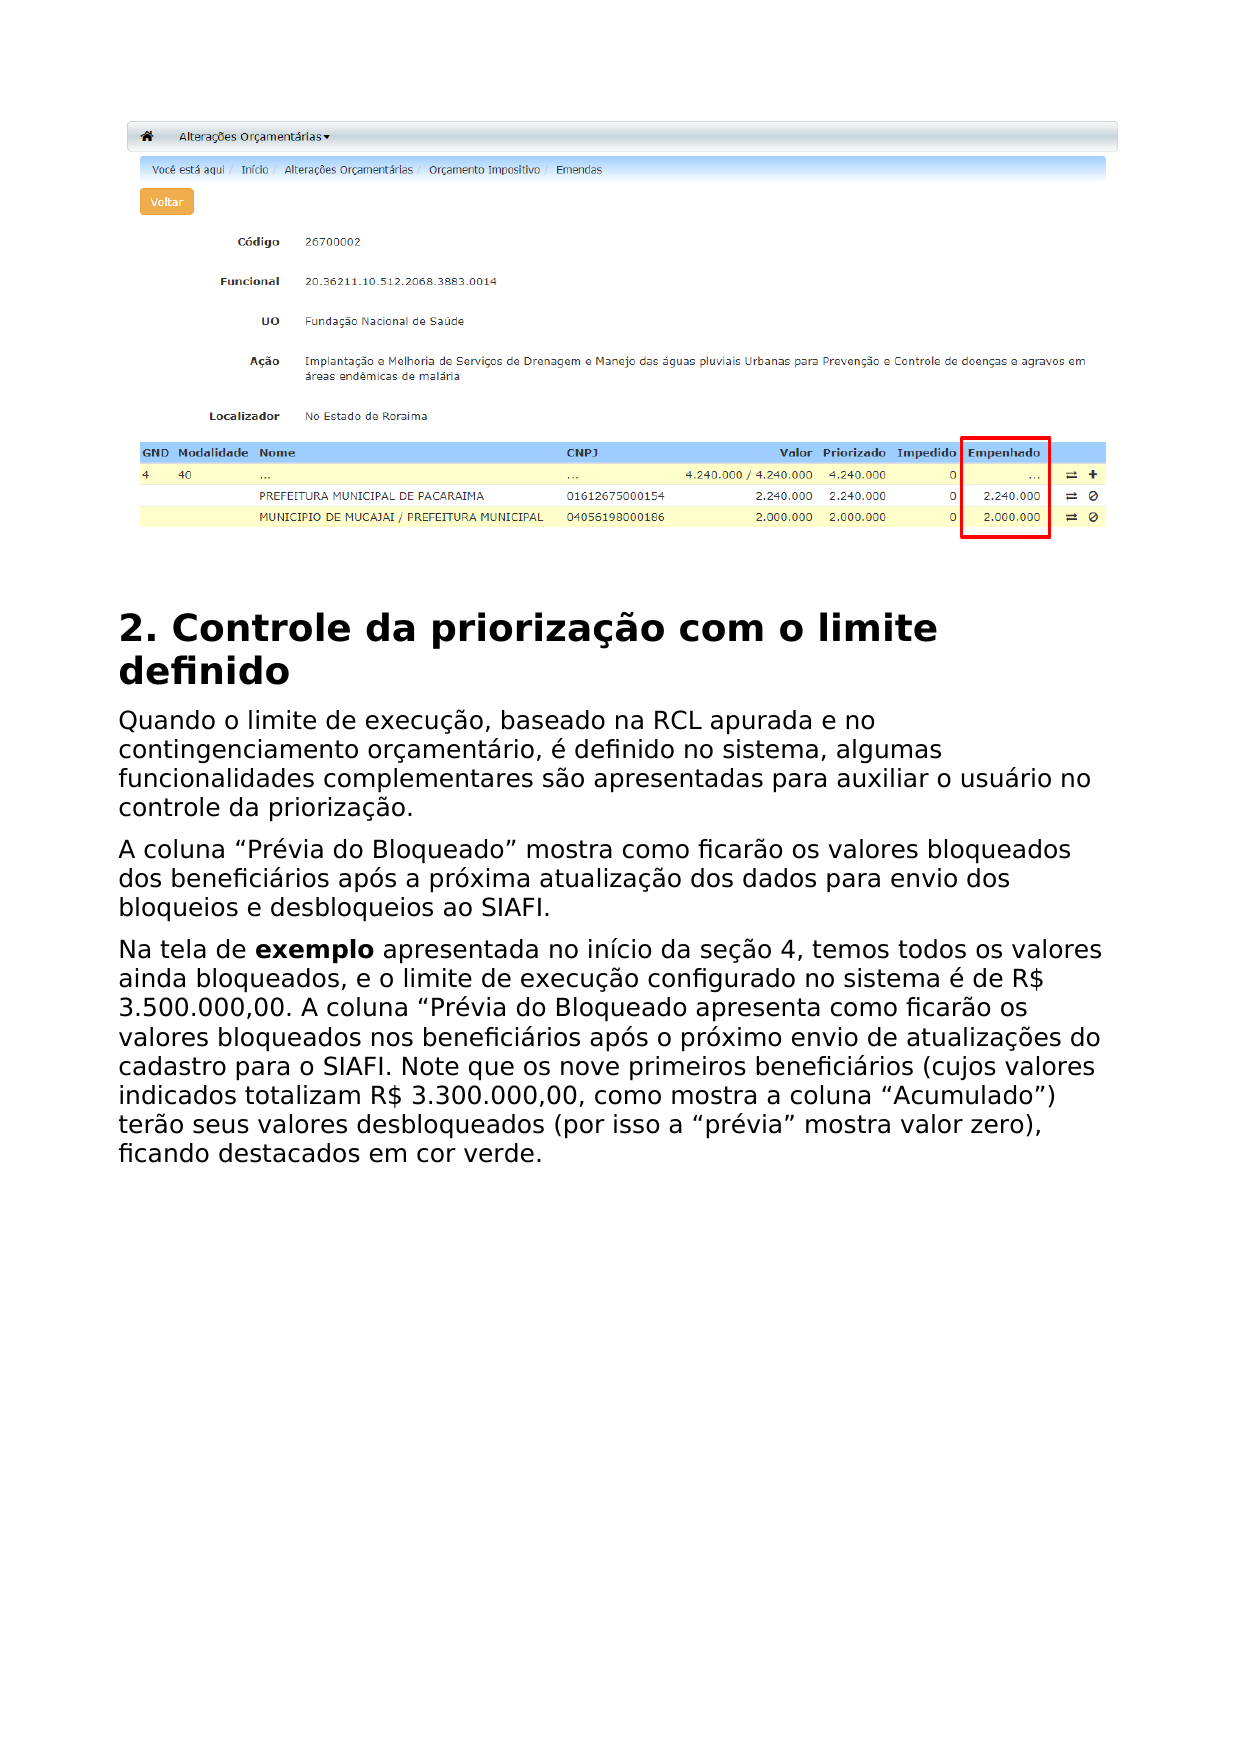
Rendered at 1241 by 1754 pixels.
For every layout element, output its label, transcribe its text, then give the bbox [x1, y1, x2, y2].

subtitle 2. Controle da priorização com o limite definido [118, 606, 1122, 694]
text Quando o limite de execução, baseado na RCL apurada e no contingenciamento orçamentário, é definido no sistema, algumas funcionalidades complementares são apresentadas para auxiliar o usuário no controle da priorização. [118, 706, 1122, 823]
picture [118, 118, 1123, 540]
text A coluna “Prévia do Bloqueado” mostra como ficarão os valores bloqueados dos beneficiários após a próxima atualização dos dados para envio dos bloqueios e desbloqueios ao SIAFI. [118, 835, 1122, 923]
text Na tela de exemplo apresentada no início da seção 4, temos todos os valores ainda bloqueados, e o limite de execução configurado no sistema é de R$ 3.500.000,00. A coluna “Prévia do Bloqueado apresenta como ficarão os valores bloqueados nos beneficiários após o próximo envio de atualizações do cadastro para o SIAFI. Note que os nove primeiros beneficiários (cujos valores indicados totalizam R$ 3.300.000,00, como mostra a coluna “Acumulado”) terão seus valores desbloqueados (por isso a “prévia” mostra valor zero), ficando destacados em cor verde. [118, 935, 1122, 1169]
